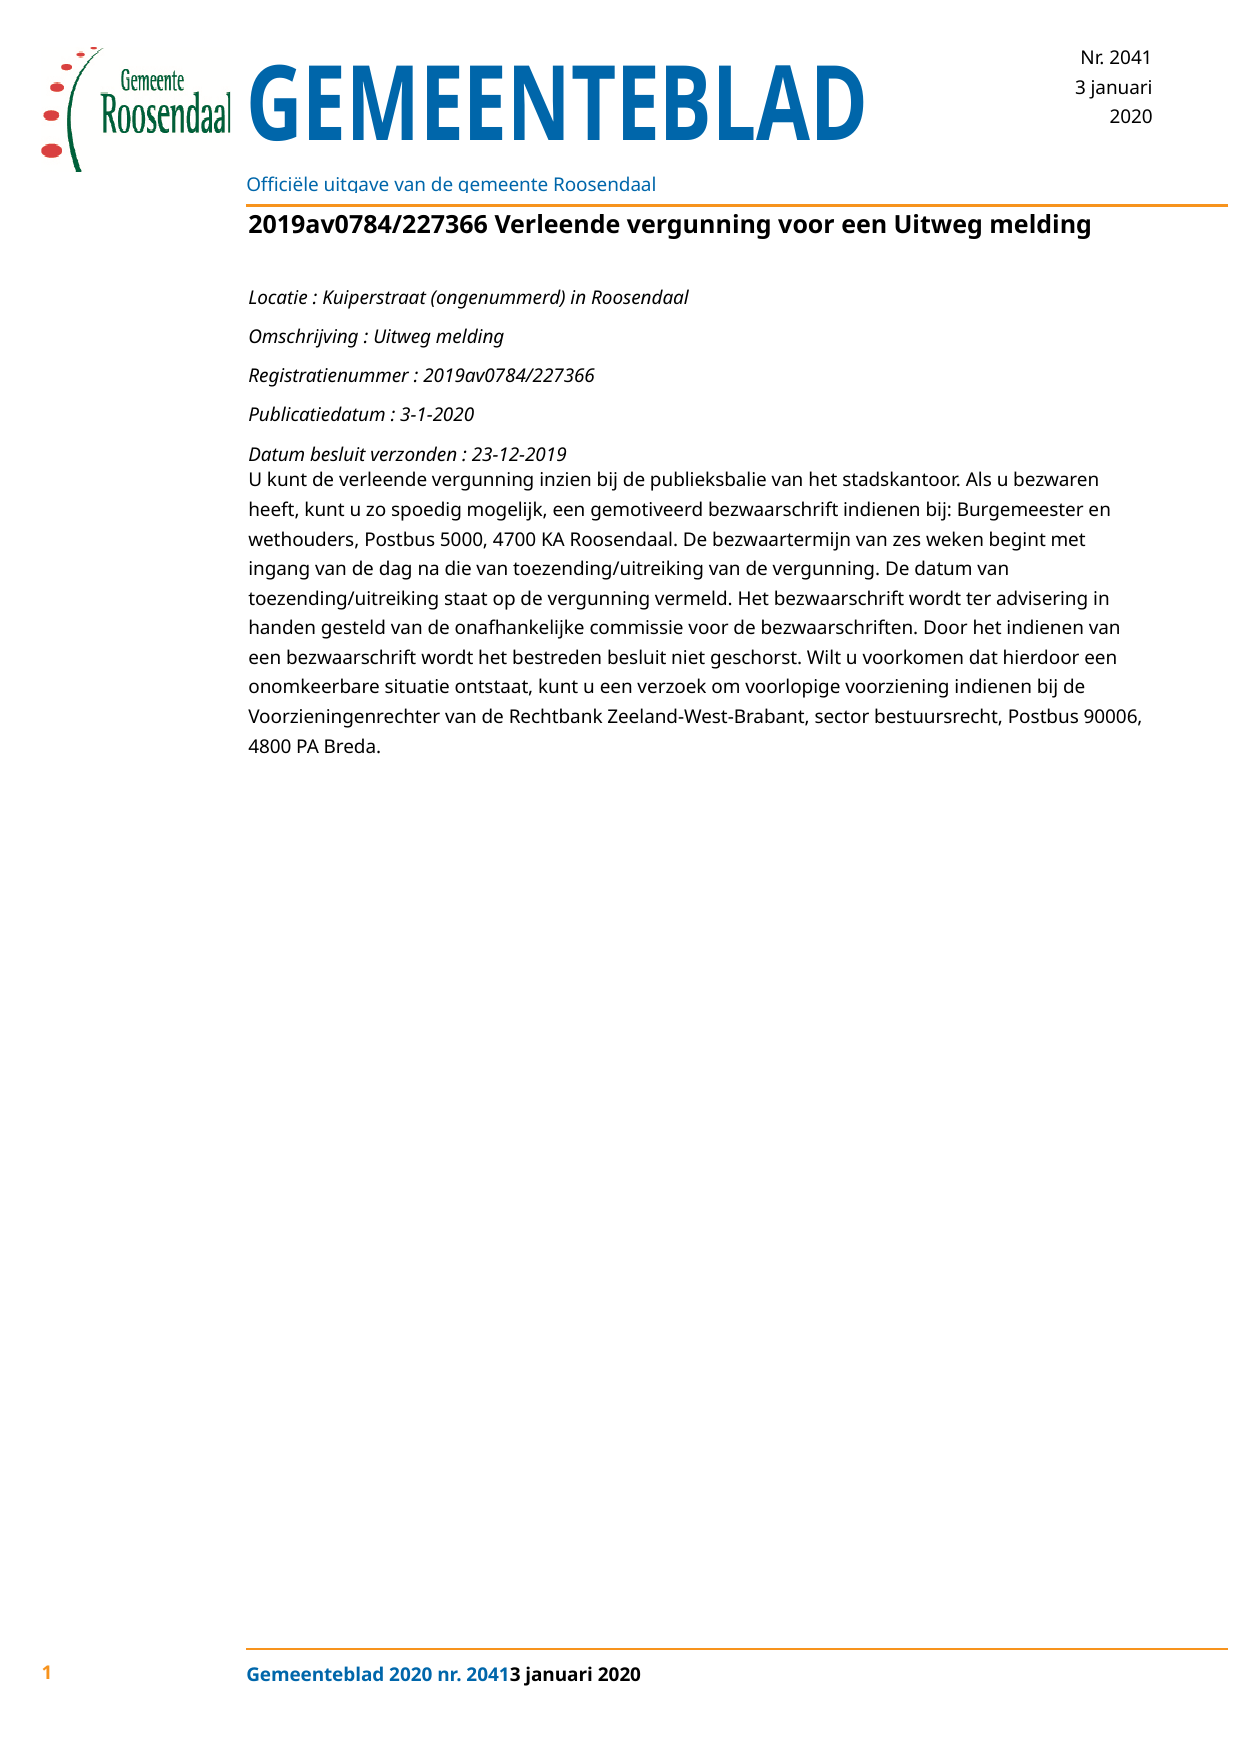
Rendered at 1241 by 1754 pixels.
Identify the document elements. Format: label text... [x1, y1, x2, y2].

picture [41, 47, 231, 172]
text Omschrijving : Uitweg melding [248, 323, 1152, 349]
text U kunt de verleende vergunning inzien bij de publieksbalie van het stadskantoor. Als u bezwaren heeft, kunt u zo spoedig mogelijk, een gemotiveerd bezwaarschrift indienen bij: Burgemeester en wethouders, Postbus 5000, 4700 KA Roosendaal. De bezwaartermijn van zes weken begint met ingang van de dag na die van toezending/uitreiking van de vergunning. De datum van toezending/uitreiking staat op de vergunning vermeld. Het bezwaarschrift wordt ter advisering in handen gesteld van de onafhankelijke commissie voor de bezwaarschriften. Door het indienen van een bezwaarschrift wordt het bestreden besluit niet geschorst. Wilt u voorkomen dat hierdoor een onomkeerbare situatie ontstaat, kunt u een verzoek om voorlopige voorziening indienen bij de Voorzieningenrechter van de Rechtbank Zeeland-West-Brabant, sector bestuursrecht, Postbus 90006, 4800 PA Breda. [248, 467, 1152, 759]
text Datum besluit verzonden : 23-12-2019 [248, 441, 1152, 467]
text Locatie : Kuiperstraat (ongenummerd) in Roosendaal [248, 284, 1152, 309]
text 2019av0784/227366 Verleende vergunning voor een Uitweg melding [248, 207, 1152, 241]
text Registratienummer : 2019av0784/227366 [248, 362, 1152, 388]
text Publicatiedatum : 3-1-2020 [248, 402, 1152, 427]
